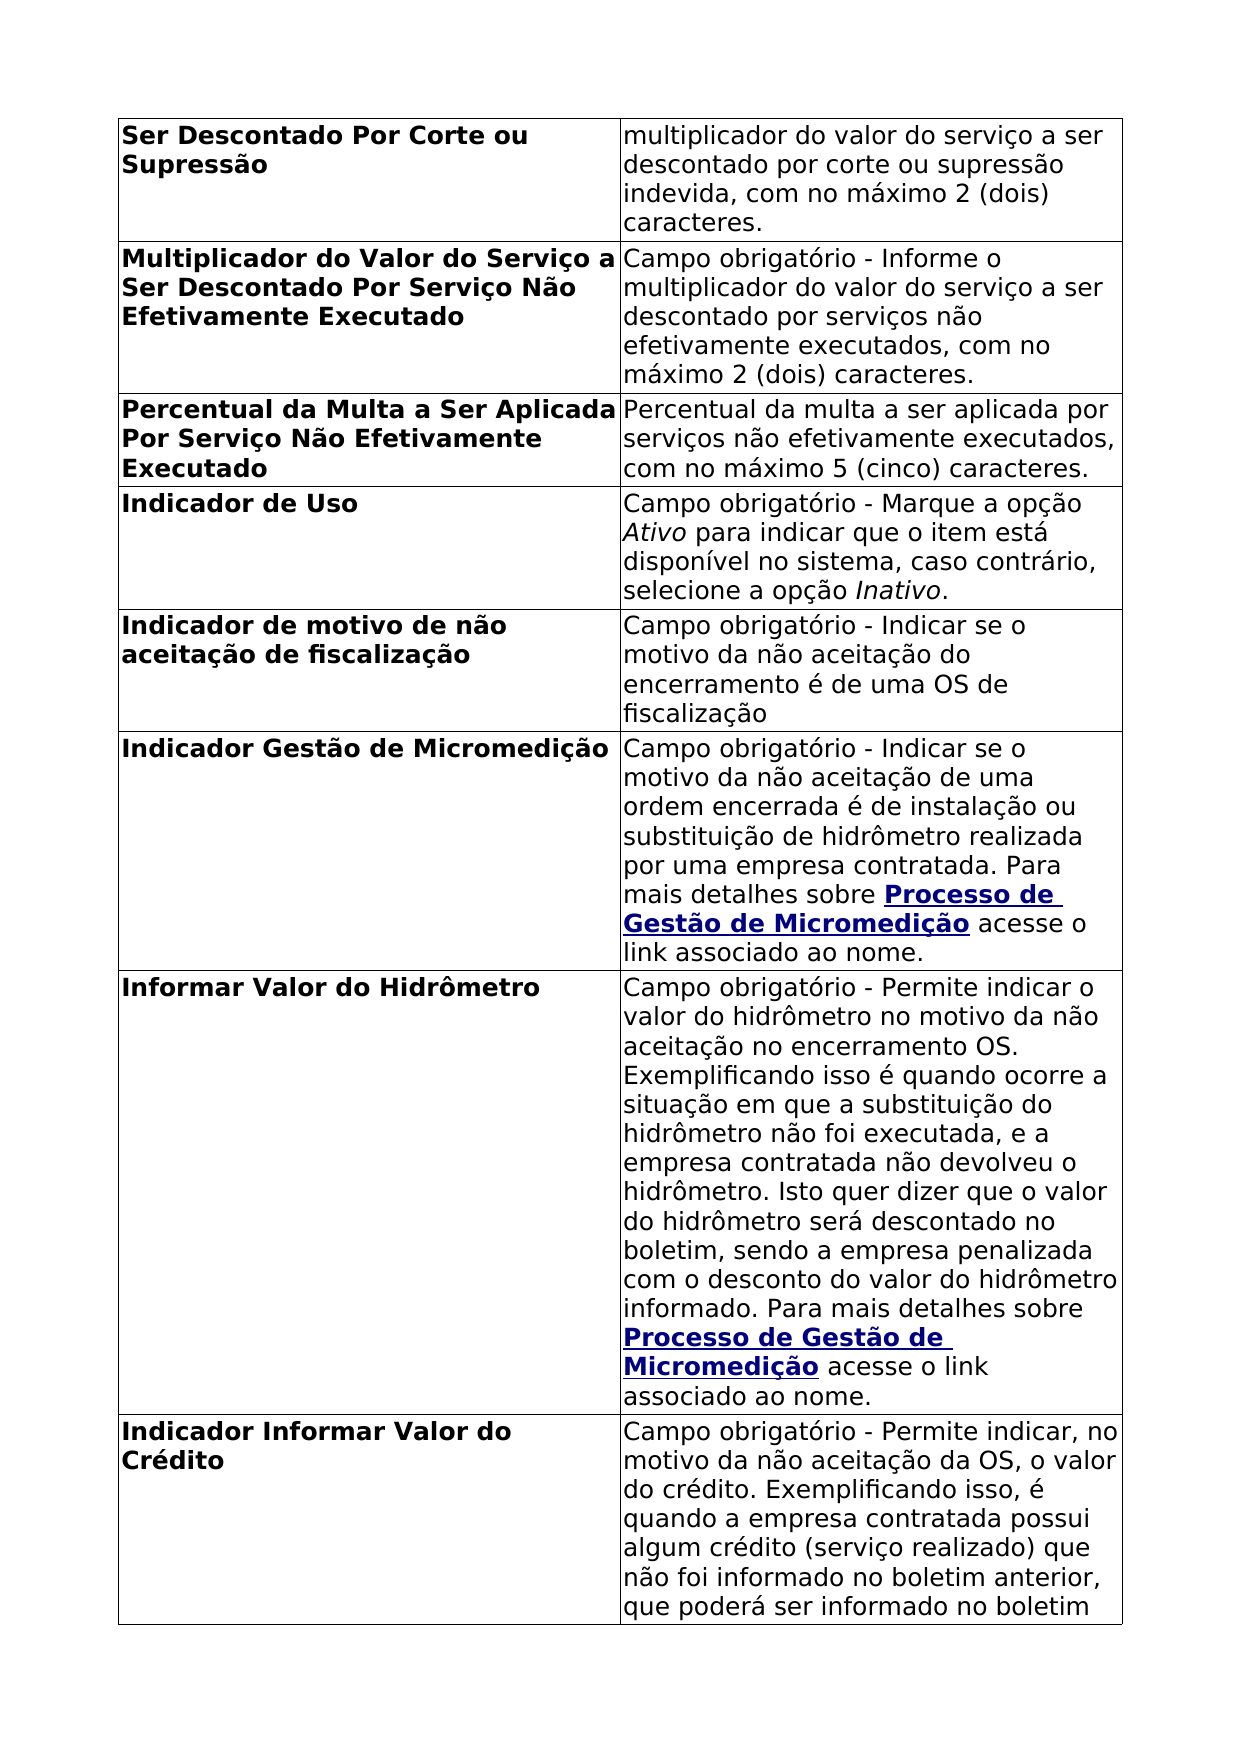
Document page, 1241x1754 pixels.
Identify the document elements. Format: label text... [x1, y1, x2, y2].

table_cell Indicador de motivo de não aceitação de fiscalização [119, 610, 620, 731]
table_cell Campo obrigatório - Permite indicar, no motivo da não aceitação da OS, o valor do crédito. Exemplificando isso, é quando a empresa contratada possui algum crédito (serviço realizado) que não foi informado no boletim anterior, que poderá ser informado no boletim [621, 1415, 1122, 1624]
table_cell Campo obrigatório - Informe o multiplicador do valor do serviço a ser descontado por serviços não efetivamente executados, com no máximo 2 (dois) caracteres. [621, 242, 1122, 392]
table_cell Indicador Gestão de Micromedição [119, 732, 620, 970]
table_cell Campo obrigatório - Marque a opção Ativo para indicar que o item está disponível no sistema, caso contrário, selecione a opção Inativo. [621, 487, 1122, 608]
table_cell Ser Descontado Por Corte ou Supressão [119, 119, 620, 241]
table_cell Multiplicador do Valor do Serviço a Ser Descontado Por Serviço Não Efetivamente Executado [119, 242, 620, 392]
table_cell Indicador de Uso [119, 487, 620, 608]
table_cell Indicador Informar Valor do Crédito [119, 1415, 620, 1624]
table_cell multiplicador do valor do serviço a ser descontado por corte ou supressão indevida, com no máximo 2 (dois) caracteres. [621, 119, 1122, 241]
table_cell Percentual da Multa a Ser Aplicada Por Serviço Não Efetivamente Executado [119, 394, 620, 486]
table_cell Percentual da multa a ser aplicada por serviços não efetivamente executados, com no máximo 5 (cinco) caracteres. [621, 394, 1122, 486]
table_cell Campo obrigatório - Indicar se o motivo da não aceitação de uma ordem encerrada é de instalação ou substituição de hidrômetro realizada por uma empresa contratada. Para mais detalhes sobre Processo de Gestão de Micromedição acesse o link associado ao nome. [621, 732, 1122, 970]
table_cell Campo obrigatório - Indicar se o motivo da não aceitação do encerramento é de uma OS de fiscalização [621, 610, 1122, 731]
table_cell Informar Valor do Hidrômetro [119, 971, 620, 1414]
table_cell Campo obrigatório - Permite indicar o valor do hidrômetro no motivo da não aceitação no encerramento OS. Exemplificando isso é quando ocorre a situação em que a substituição do hidrômetro não foi executada, e a empresa contratada não devolveu o hidrômetro. Isto quer dizer que o valor do hidrômetro será descontado no boletim, sendo a empresa penalizada com o desconto do valor do hidrômetro informado. Para mais detalhes sobre Processo de Gestão de Micromedição acesse o link associado ao nome. [621, 971, 1122, 1414]
